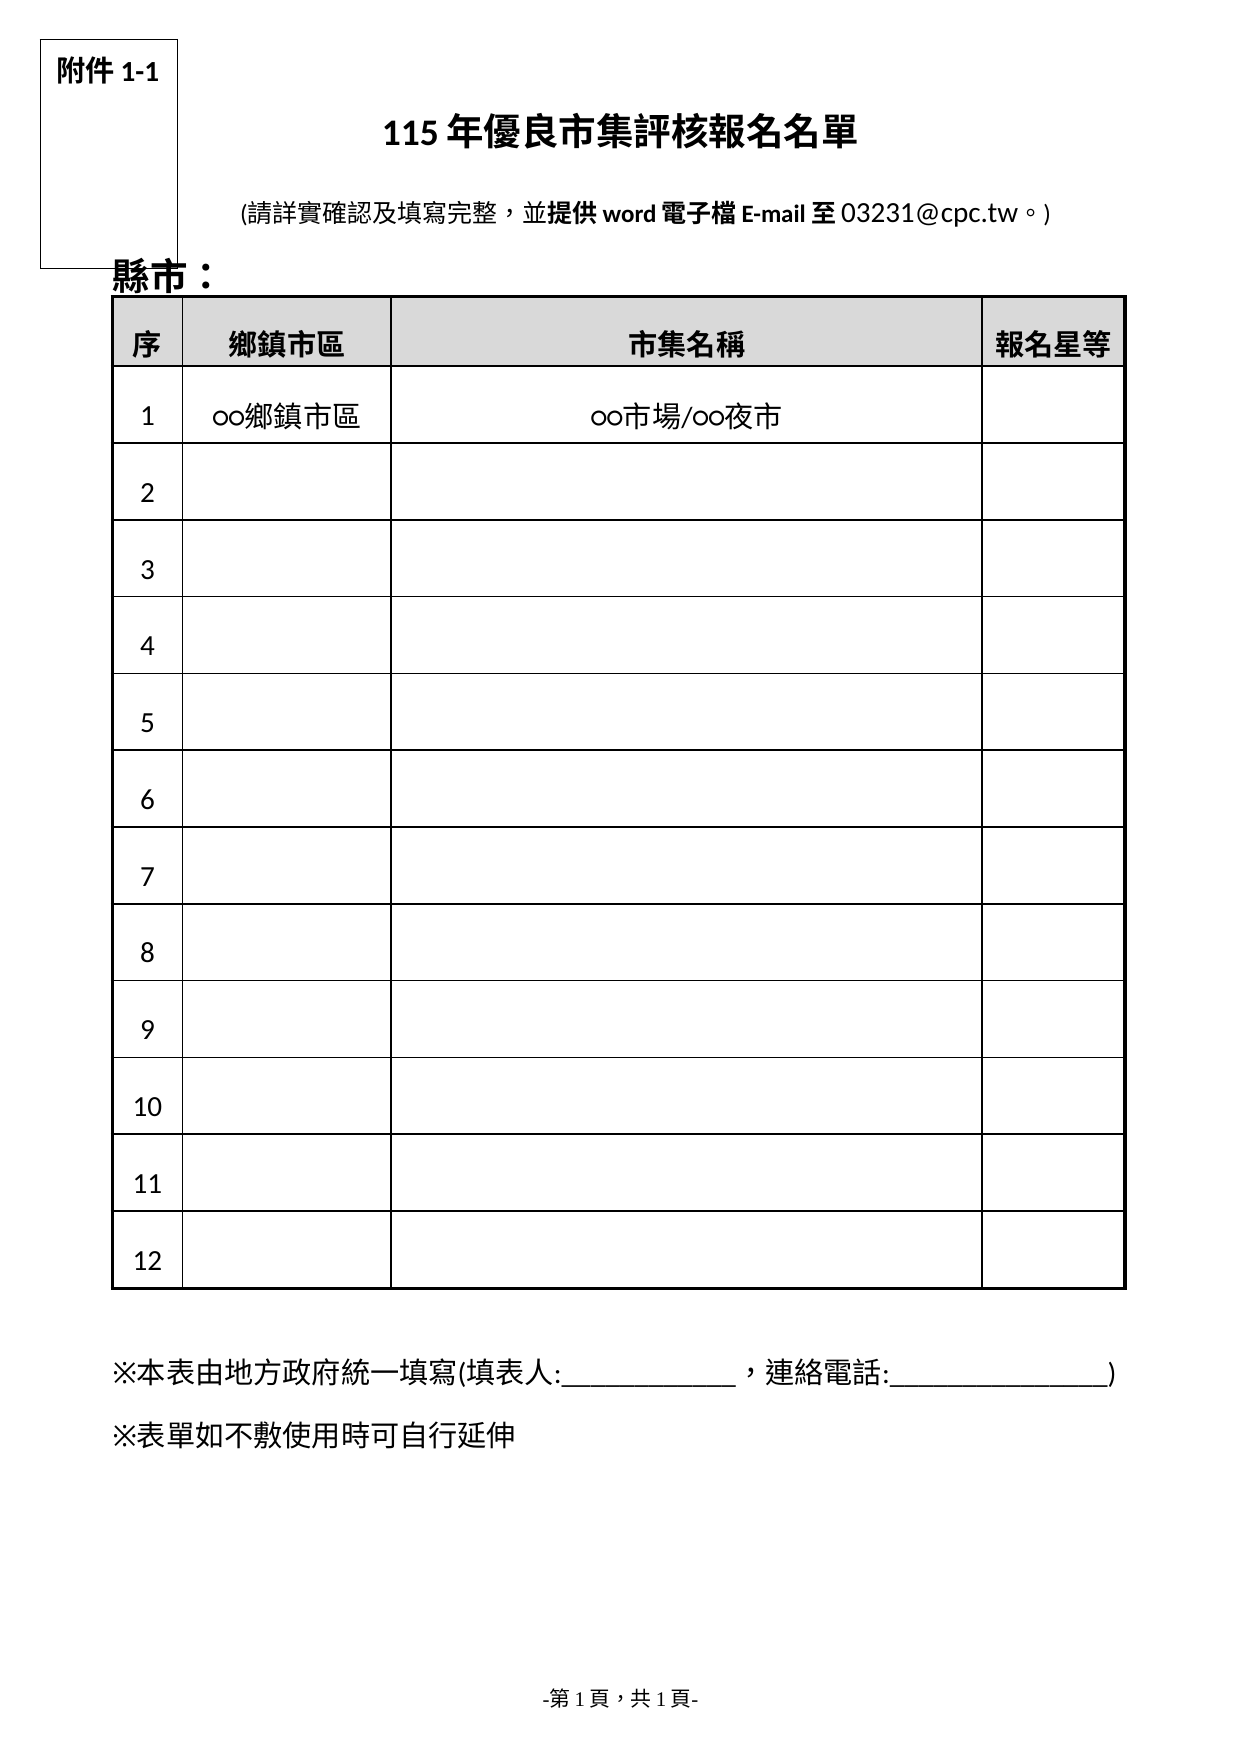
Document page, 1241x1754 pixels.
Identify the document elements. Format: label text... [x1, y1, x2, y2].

table_cell [392, 521, 981, 596]
table_cell 1 [114, 367, 182, 442]
table_cell 2 [114, 444, 182, 519]
table_cell 7 [114, 828, 182, 903]
table_cell [983, 905, 1123, 979]
table_cell [183, 521, 390, 596]
table_cell [183, 751, 390, 826]
table_cell [983, 1058, 1123, 1133]
table_header 序 [114, 298, 182, 365]
table_cell [183, 597, 390, 672]
text ※表單如不敷使用時可自行延伸 [112, 1392, 1128, 1454]
table_cell 3 [114, 521, 182, 596]
table_cell ○○鄉鎮市區 [183, 367, 390, 442]
table_cell [983, 521, 1123, 596]
table_cell [392, 674, 981, 749]
table_cell 9 [114, 981, 182, 1056]
text 附件1-1 [56, 48, 161, 90]
table_cell [183, 444, 390, 519]
table_cell [183, 674, 390, 749]
table_cell [392, 1058, 981, 1133]
table_cell 12 [114, 1212, 182, 1287]
table_header 報名星等 [983, 298, 1123, 365]
table_cell [983, 597, 1123, 672]
table_cell ○○市場/○○夜市 [392, 367, 981, 442]
text (請詳實確認及填寫完整，並提供word電子檔E-mail至03231@cpc.tw。) [178, 170, 1128, 233]
table_cell [392, 1135, 981, 1210]
text ※本表由地方政府統一填寫(填表人:____________，連絡電話:_______________) [112, 1329, 1128, 1392]
table_cell [183, 1058, 390, 1133]
table_cell [983, 674, 1123, 749]
table_cell [392, 444, 981, 519]
table_cell [392, 905, 981, 979]
table_cell [392, 597, 981, 672]
table_cell [183, 1135, 390, 1210]
table_cell 11 [114, 1135, 182, 1210]
table_cell [392, 981, 981, 1056]
table_cell [392, 828, 981, 903]
table_cell [983, 367, 1123, 442]
table_cell [183, 1212, 390, 1287]
table_cell 10 [114, 1058, 182, 1133]
table_cell [983, 981, 1123, 1056]
table_cell [983, 1135, 1123, 1210]
table_cell 8 [114, 905, 182, 979]
text 縣市： [112, 233, 1128, 295]
table_cell [392, 1212, 981, 1287]
table_header 市集名稱 [392, 298, 981, 365]
table_cell [183, 981, 390, 1056]
table_cell 5 [114, 674, 182, 749]
table_cell [392, 751, 981, 826]
table_cell [183, 828, 390, 903]
table_cell 4 [114, 597, 182, 672]
table_cell [983, 444, 1123, 519]
table_cell [183, 905, 390, 979]
table_header 鄉鎮市區 [183, 298, 390, 365]
subtitle 115年優良市集評核報名名單 [178, 88, 1128, 150]
table_cell [983, 1212, 1123, 1287]
table_cell [983, 751, 1123, 826]
subtitle 115年優良市集評核報名名單 [41, 40, 177, 268]
table_cell [983, 828, 1123, 903]
table_cell 6 [114, 751, 182, 826]
